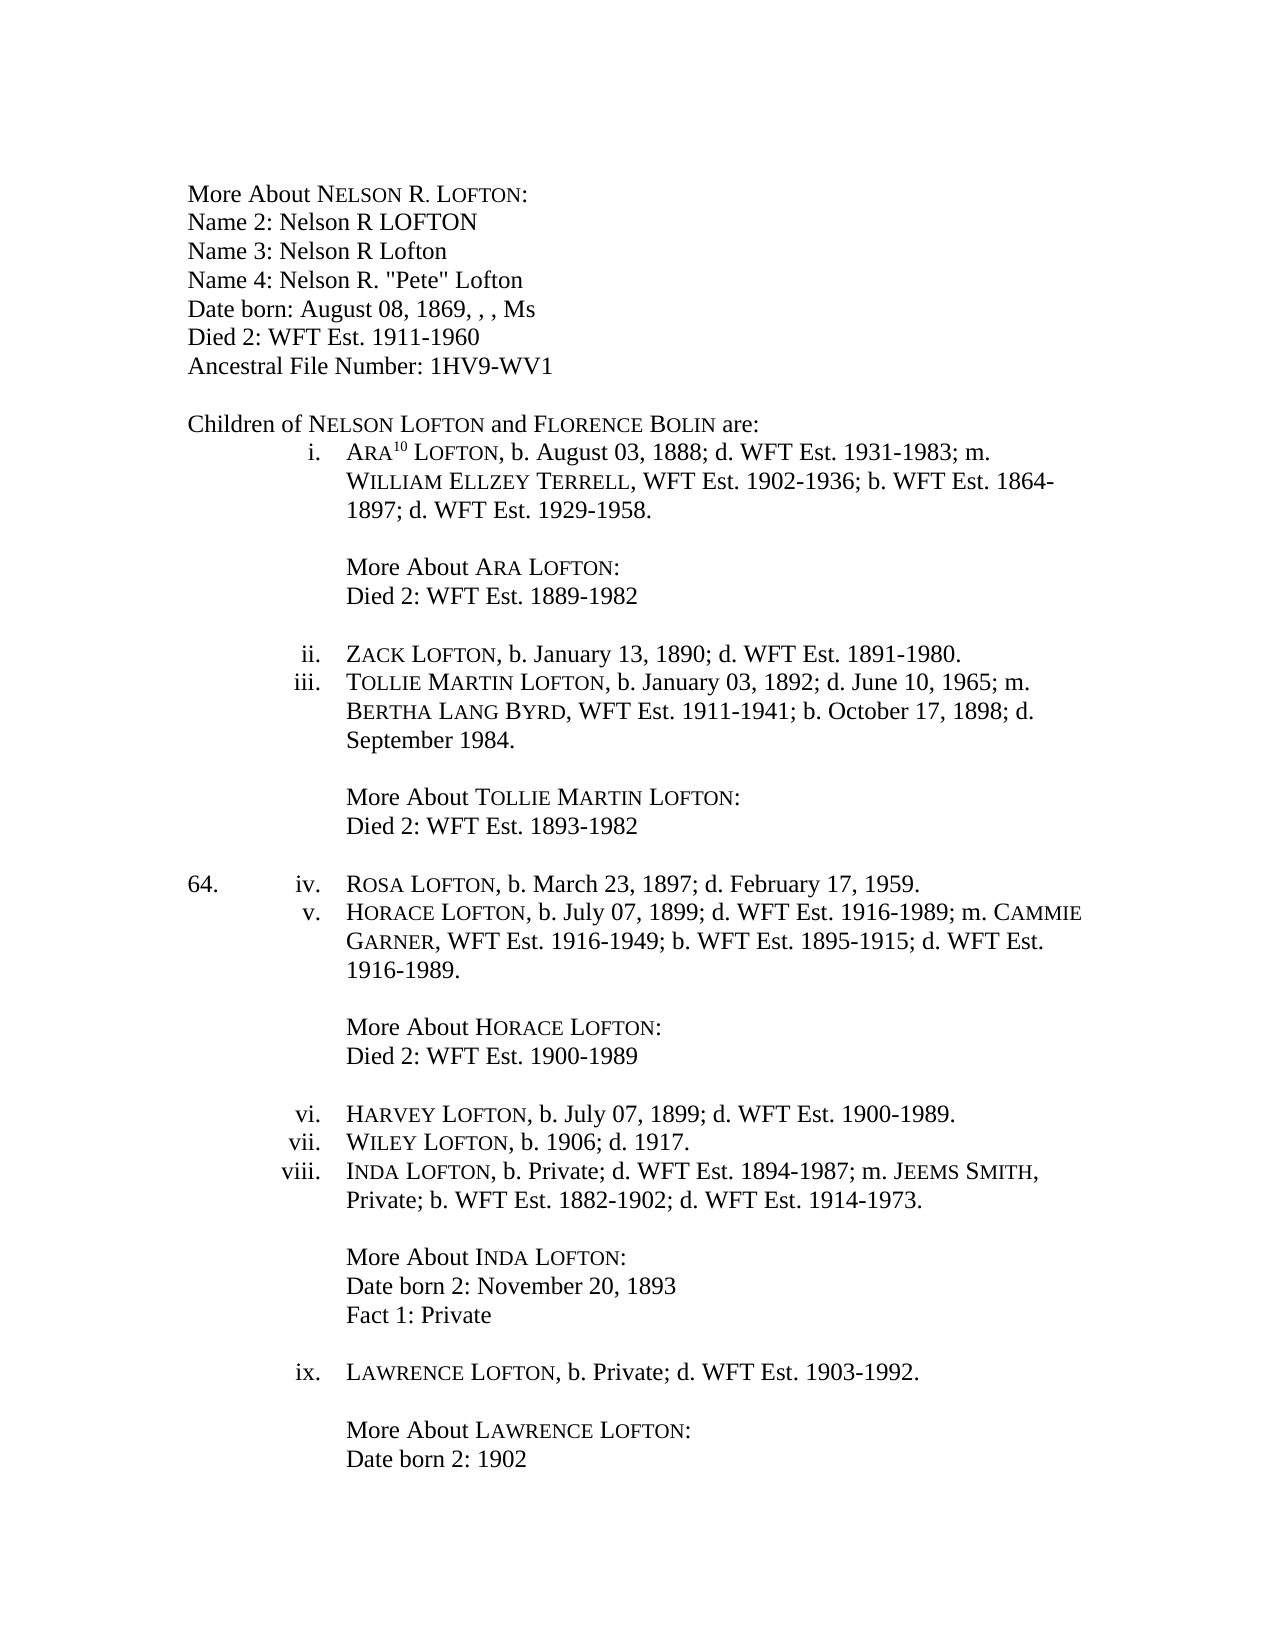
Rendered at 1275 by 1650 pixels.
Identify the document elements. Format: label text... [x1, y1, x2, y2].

text v. HORACE LOFTON, b. July 07, 1899; d. WFT Est. 1916-1989; m. CAMMIE GARNER, WFT Est. 1916-1949; b. WFT Est. 1895-1915; d. WFT Est. 1916-1989. [187, 897, 1087, 984]
text Died 2: WFT Est. 1889-1982 [346, 581, 1087, 610]
text Name 3: Nelson R Lofton [187, 236, 1087, 265]
text Name 2: Nelson R LOFTON [187, 207, 1087, 236]
text Died 2: WFT Est. 1900-1989 [346, 1041, 1087, 1070]
text More About ARA LOFTON: [346, 552, 1087, 581]
text Children of NELSON LOFTON and FLORENCE BOLIN are: [187, 409, 1087, 437]
text viii. INDA LOFTON, b. Private; d. WFT Est. 1894-1987; m. JEEMS SMITH, Private; b. WFT Est. 1882-1902; d. WFT Est. 1914-1973. [187, 1156, 1087, 1214]
text More About INDA LOFTON: [346, 1242, 1087, 1271]
text More About NELSON R. LOFTON: [187, 179, 1087, 207]
text More About TOLLIE MARTIN LOFTON: [346, 782, 1087, 811]
text ii. ZACK LOFTON, b. January 13, 1890; d. WFT Est. 1891-1980. [187, 639, 1087, 667]
text vi. HARVEY LOFTON, b. July 07, 1899; d. WFT Est. 1900-1989. [187, 1099, 1087, 1127]
text Died 2: WFT Est. 1911-1960 [187, 322, 1087, 351]
text iii. TOLLIE MARTIN LOFTON, b. January 03, 1892; d. June 10, 1965; m. BERTHA LANG BYRD, WFT Est. 1911-1941; b. October 17, 1898; d. September 1984. [187, 667, 1087, 754]
text Ancestral File Number: 1HV9-WV1 [187, 351, 1087, 380]
text Died 2: WFT Est. 1893-1982 [346, 811, 1087, 840]
text 64. iv. ROSA LOFTON, b. March 23, 1897; d. February 17, 1959. [187, 869, 1087, 897]
text Date born 2: November 20, 1893 [346, 1271, 1087, 1300]
text More About LAWRENCE LOFTON: [346, 1415, 1087, 1444]
text vii. WILEY LOFTON, b. 1906; d. 1917. [187, 1127, 1087, 1156]
text Fact 1: Private [346, 1300, 1087, 1329]
text i. ARA10 LOFTON, b. August 03, 1888; d. WFT Est. 1931-1983; m. WILLIAM ELLZEY TERRELL, WFT Est. 1902-1936; b. WFT Est. 1864-1897; d. WFT Est. 1929-1958. [187, 437, 1087, 524]
text More About HORACE LOFTON: [346, 1012, 1087, 1041]
text Date born: August 08, 1869, , , Ms [187, 294, 1087, 322]
text Name 4: Nelson R. "Pete" Lofton [187, 265, 1087, 294]
text ix. LAWRENCE LOFTON, b. Private; d. WFT Est. 1903-1992. [187, 1357, 1087, 1386]
text Date born 2: 1902 [346, 1444, 1087, 1472]
